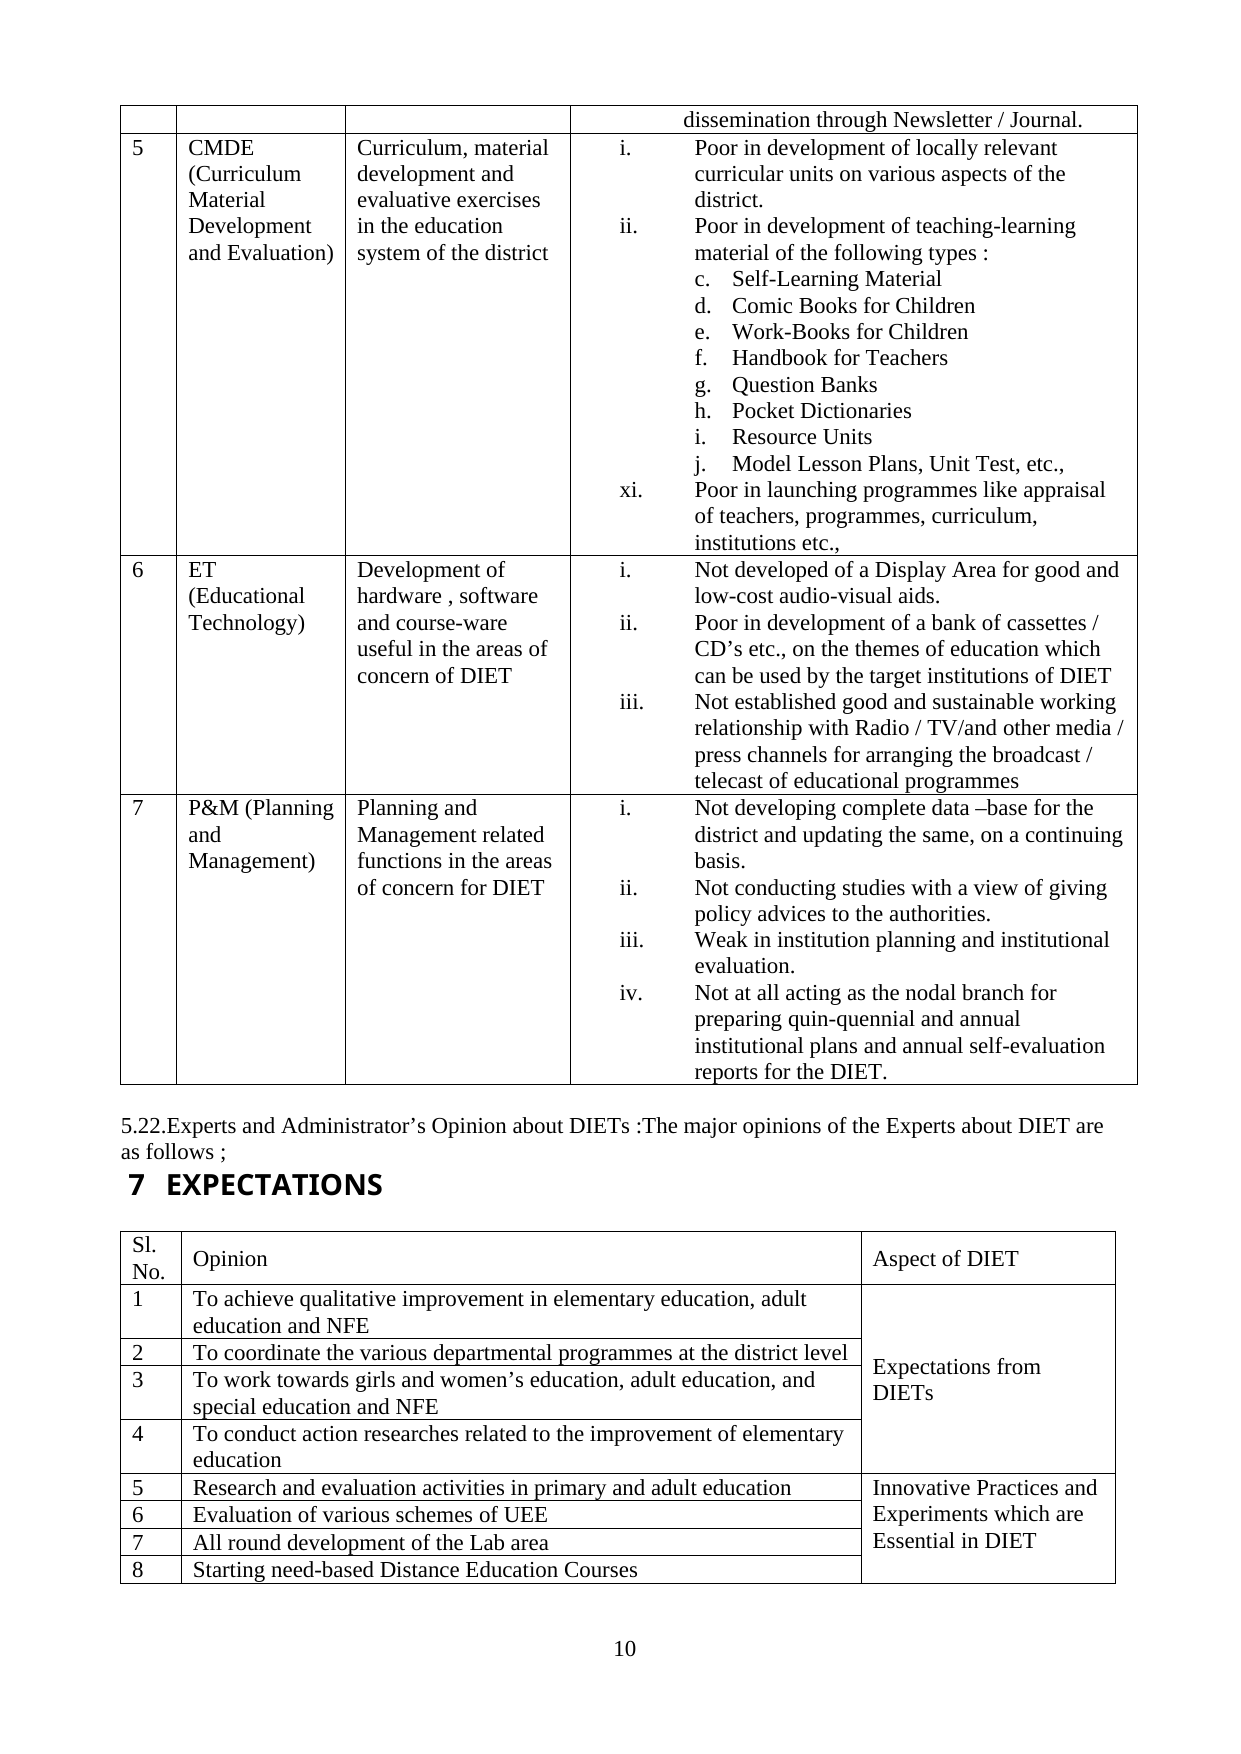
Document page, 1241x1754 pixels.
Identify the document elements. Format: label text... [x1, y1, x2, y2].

text 5.22.Experts and Administrator’s Opinion about DIETs :The major opinions of the Experts about DIET are as follows ; [121, 1112, 1128, 1164]
table_cell 4 [121, 1420, 181, 1473]
table_cell To work towards girls and women’s education, adult education, and special education and NFE [182, 1366, 861, 1419]
subtitle Expectations [121, 1164, 1128, 1204]
table_cell 1 [121, 1285, 181, 1338]
table_cell 7 [121, 795, 176, 1084]
table_cell Innovative Practices and Experiments which are Essential in DIET [862, 1474, 1115, 1582]
table_cell 5 [121, 134, 176, 555]
table_cell CMDE (Curriculum Material Development and Evaluation) [177, 134, 345, 555]
table_cell 6 [121, 1501, 181, 1528]
table_cell [346, 106, 570, 132]
table_cell [177, 106, 345, 132]
table_cell ET (Educational Technology) [177, 556, 345, 793]
table_cell Development of hardware , software and course-ware useful in the areas of concern of DIET [346, 556, 570, 793]
table_cell To achieve qualitative improvement in elementary education, adult education and NFE [182, 1285, 861, 1338]
table_cell dissemination through Newsletter / Journal. [571, 106, 1137, 132]
table_cell Curriculum, material development and evaluative exercises in the education system of the district [346, 134, 570, 555]
table_cell P&M (Planning and Management) [177, 795, 345, 1084]
table_cell Evaluation of various schemes of UEE [182, 1501, 861, 1528]
table_cell Not developing complete data –base for the district and updating the same, on a continuing basis. Not conducting studies with a view of giving policy advices to the authorities. Weak in institution planning and institutional evaluation. Not at all acting as the nodal branch for preparing quin-quennial and annual institutional plans and annual self-evaluation reports for the DIET. [571, 795, 1137, 1084]
table_header Opinion [182, 1232, 861, 1284]
table_cell 2 [121, 1339, 181, 1365]
table_cell 3 [121, 1366, 181, 1419]
table_cell Starting need-based Distance Education Courses [182, 1556, 861, 1582]
table_cell All round development of the Lab area [182, 1529, 861, 1555]
table_cell Research and evaluation activities in primary and adult education [182, 1474, 861, 1500]
table_cell To conduct action researches related to the improvement of elementary education [182, 1420, 861, 1473]
table_header Sl. No. [121, 1232, 181, 1284]
table_cell 7 [121, 1529, 181, 1555]
table_cell Expectations from DIETs [862, 1285, 1115, 1473]
table_cell Not developed of a Display Area for good and low-cost audio-visual aids. Poor in development of a bank of cassettes / CD’s etc., on the themes of education which can be used by the target institutions of DIET Not established good and sustainable working relationship with Radio / TV/and other media / press channels for arranging the broadcast / telecast of educational programmes [571, 556, 1137, 793]
table_cell 8 [121, 1556, 181, 1582]
table_cell 5 [121, 1474, 181, 1500]
table_header Aspect of DIET [862, 1232, 1115, 1284]
table_cell Poor in development of locally relevant curricular units on various aspects of the district. Poor in development of teaching-learning material of the following types : Self-Learning Material Comic Books for Children Work-Books for Children Handbook for Teachers Question Banks Pocket Dictionaries Resource Units Model Lesson Plans, Unit Test, etc., Poor in launching programmes like appraisal of teachers, programmes, curriculum, institutions etc., [571, 134, 1137, 555]
table_cell Planning and Management related functions in the areas of concern for DIET [346, 795, 570, 1084]
table_cell 6 [121, 556, 176, 793]
table_cell [121, 106, 176, 132]
table_cell To coordinate the various departmental programmes at the district level [182, 1339, 861, 1365]
